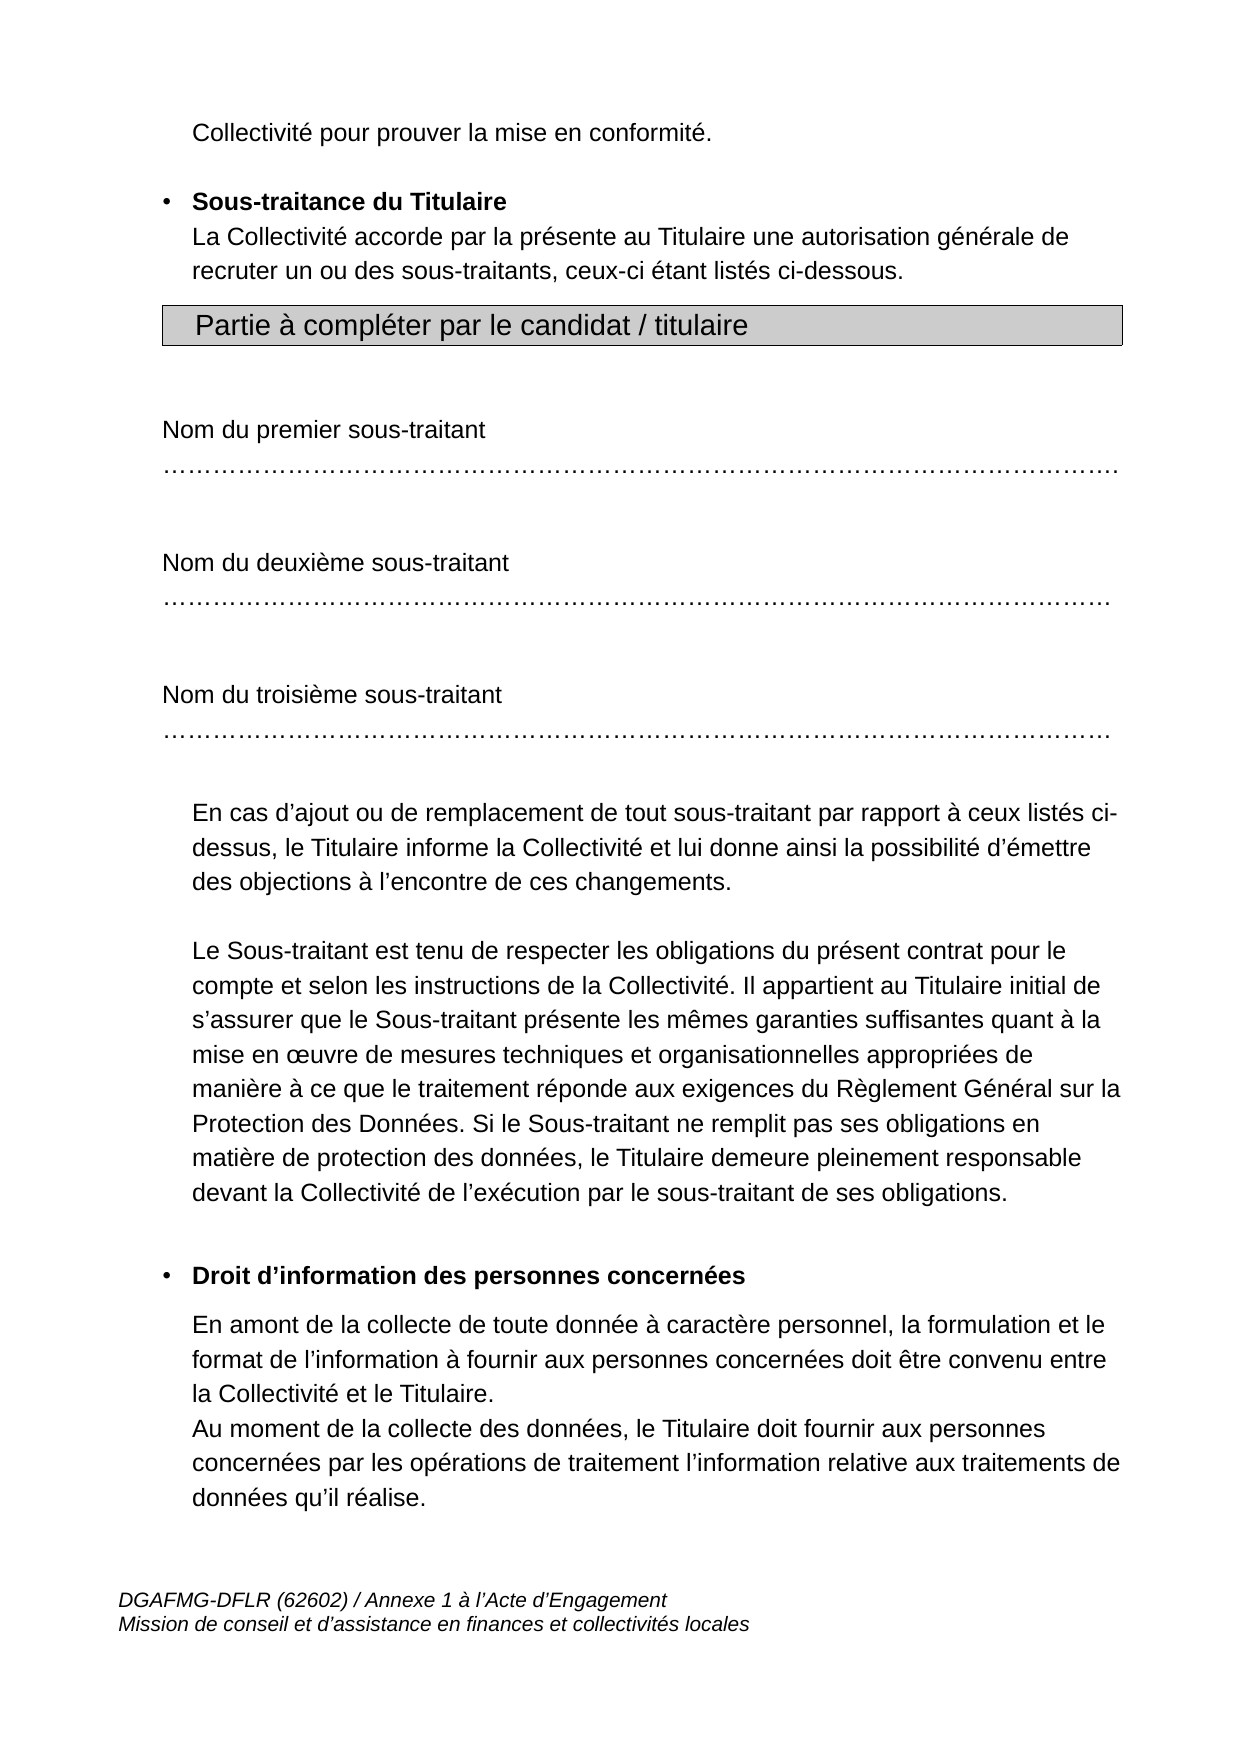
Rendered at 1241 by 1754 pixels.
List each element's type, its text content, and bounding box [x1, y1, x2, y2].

list En cas d’ajout ou de remplacement de tout sous-traitant par rapport à ceux listés ci-dessus, le Titulaire informe la Collectivité et lui donne ainsi la possibilité d’émettre des objections à l’encontre de ces changements. Le Sous-traitant est tenu de respecter les obligations du présent contrat pour le compte et selon les instructions de la Collectivité. Il appartient au Titulaire initial de s’assurer que le Sous-traitant présente les mêmes garanties suffisantes quant à la mise en œuvre de mesures techniques et organisationnelles appropriées de manière à ce que le traitement réponde aux exigences du Règlement Général sur la Protection des Données. Si le Sous-traitant ne remplit pas ses obligations en matière de protection des données, le Titulaire demeure pleinement responsable devant la Collectivité de l’exécution par le sous-traitant de ses obligations. [162, 764, 1122, 1241]
list Partie à compléter par le candidat / titulaire [163, 306, 1122, 345]
text Nom du premier sous-traitant ……………………………………………………………………………………………………. [162, 415, 1122, 478]
text Nom du troisième sous-traitant …………………………………………………………………………………………………… [162, 680, 1122, 743]
list Collectivité pour prouver la mise en conformité. [162, 118, 1122, 181]
text Nom du deuxième sous-traitant …………………………………………………………………………………………………… [162, 548, 1122, 611]
list Sous-traitance du Titulaire La Collectivité accorde par la présente au Titulaire une autorisation générale de recruter un ou des sous-traitants, ceux-ci étant listés ci-dessous. [162, 187, 1122, 285]
list En amont de la collecte de toute donnée à caractère personnel, la formulation et le format de l’information à fournir aux personnes concernées doit être convenu entre la Collectivité et le Titulaire. Au moment de la collecte des données, le Titulaire doit fournir aux personnes concernées par les opérations de traitement l’information relative aux traitements de données qu’il réalise. [162, 1310, 1122, 1546]
list Droit d’information des personnes concernées [162, 1261, 1122, 1290]
